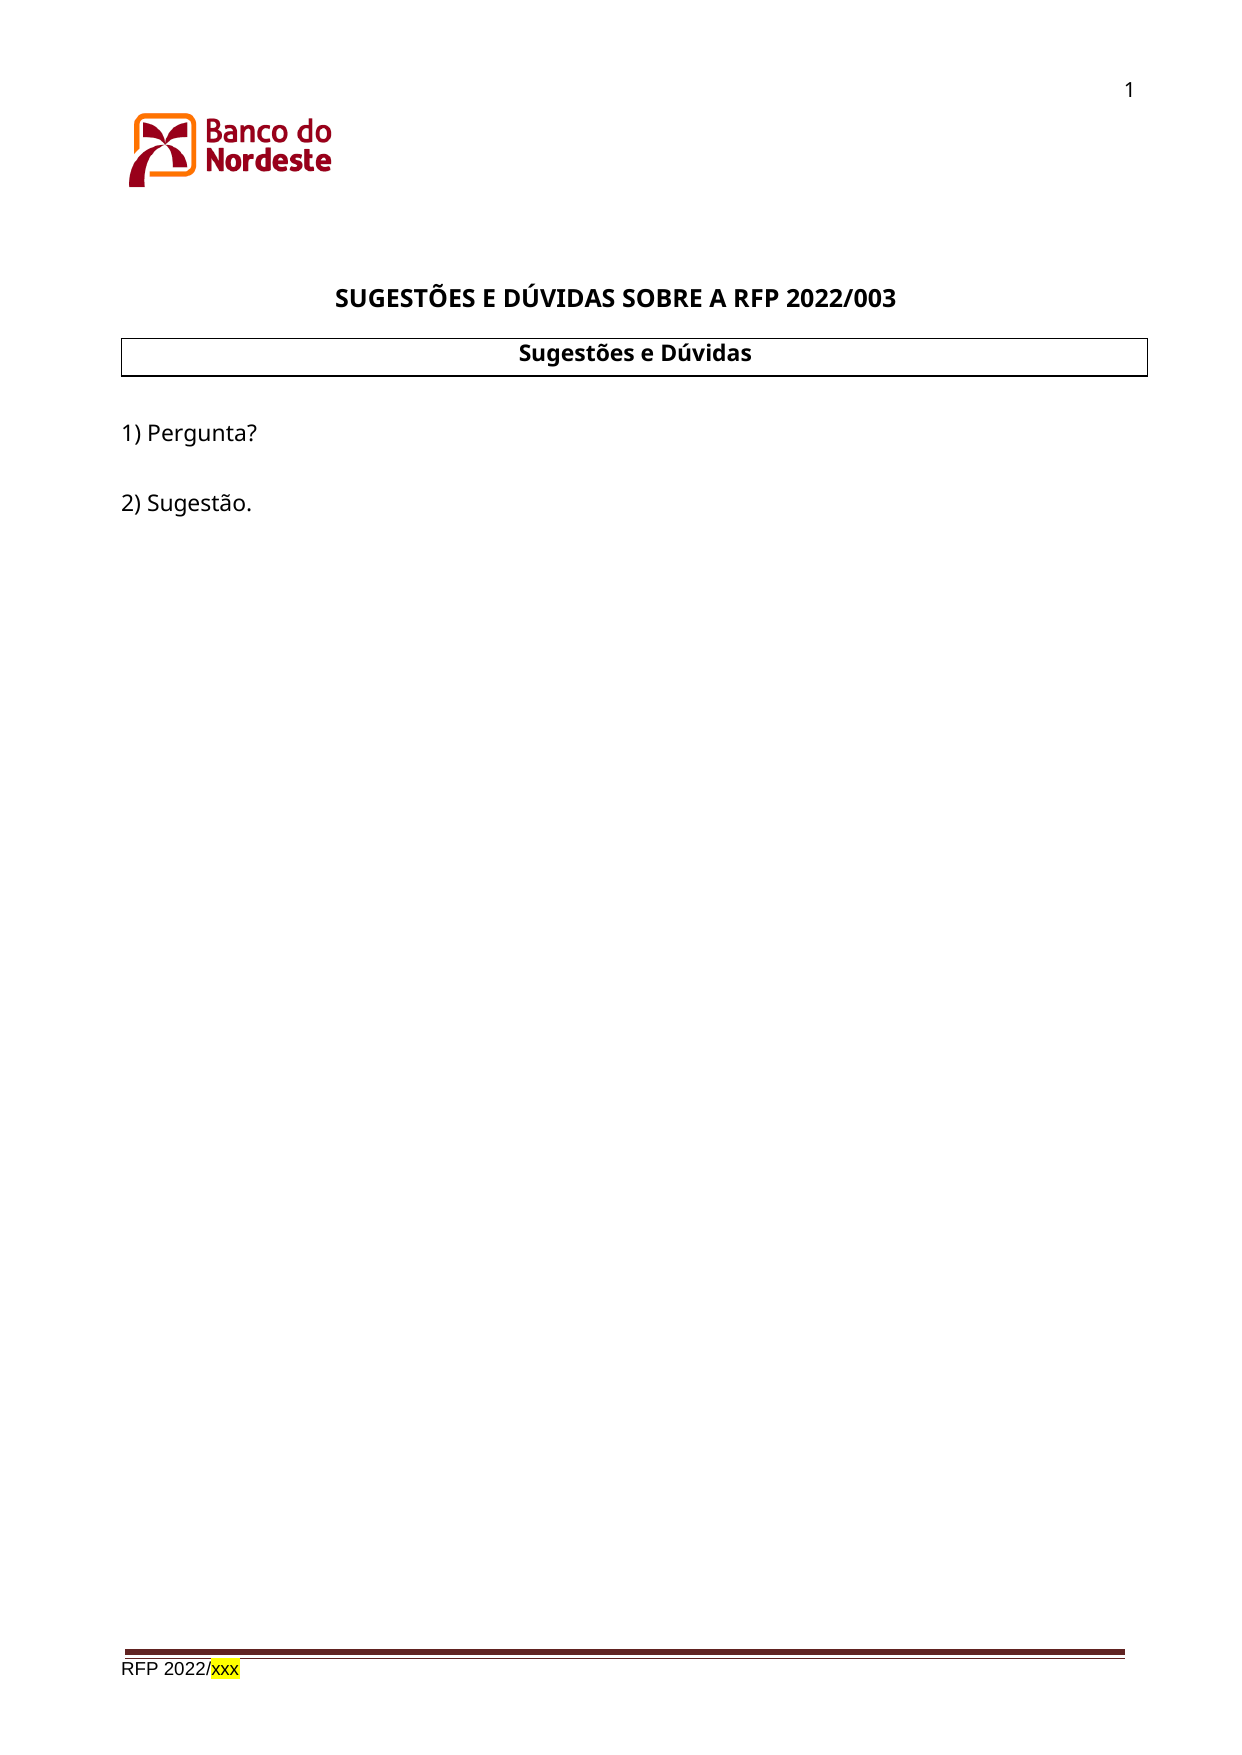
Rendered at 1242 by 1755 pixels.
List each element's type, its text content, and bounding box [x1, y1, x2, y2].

text 1) Pergunta? [121, 417, 1129, 448]
text SUGESTÕES E DÚVIDAS SOBRE A RFP 2022/003 [335, 279, 1137, 312]
text Sugestões e Dúvidas [133, 339, 1137, 367]
text 2) Sugestão. [121, 487, 1129, 518]
